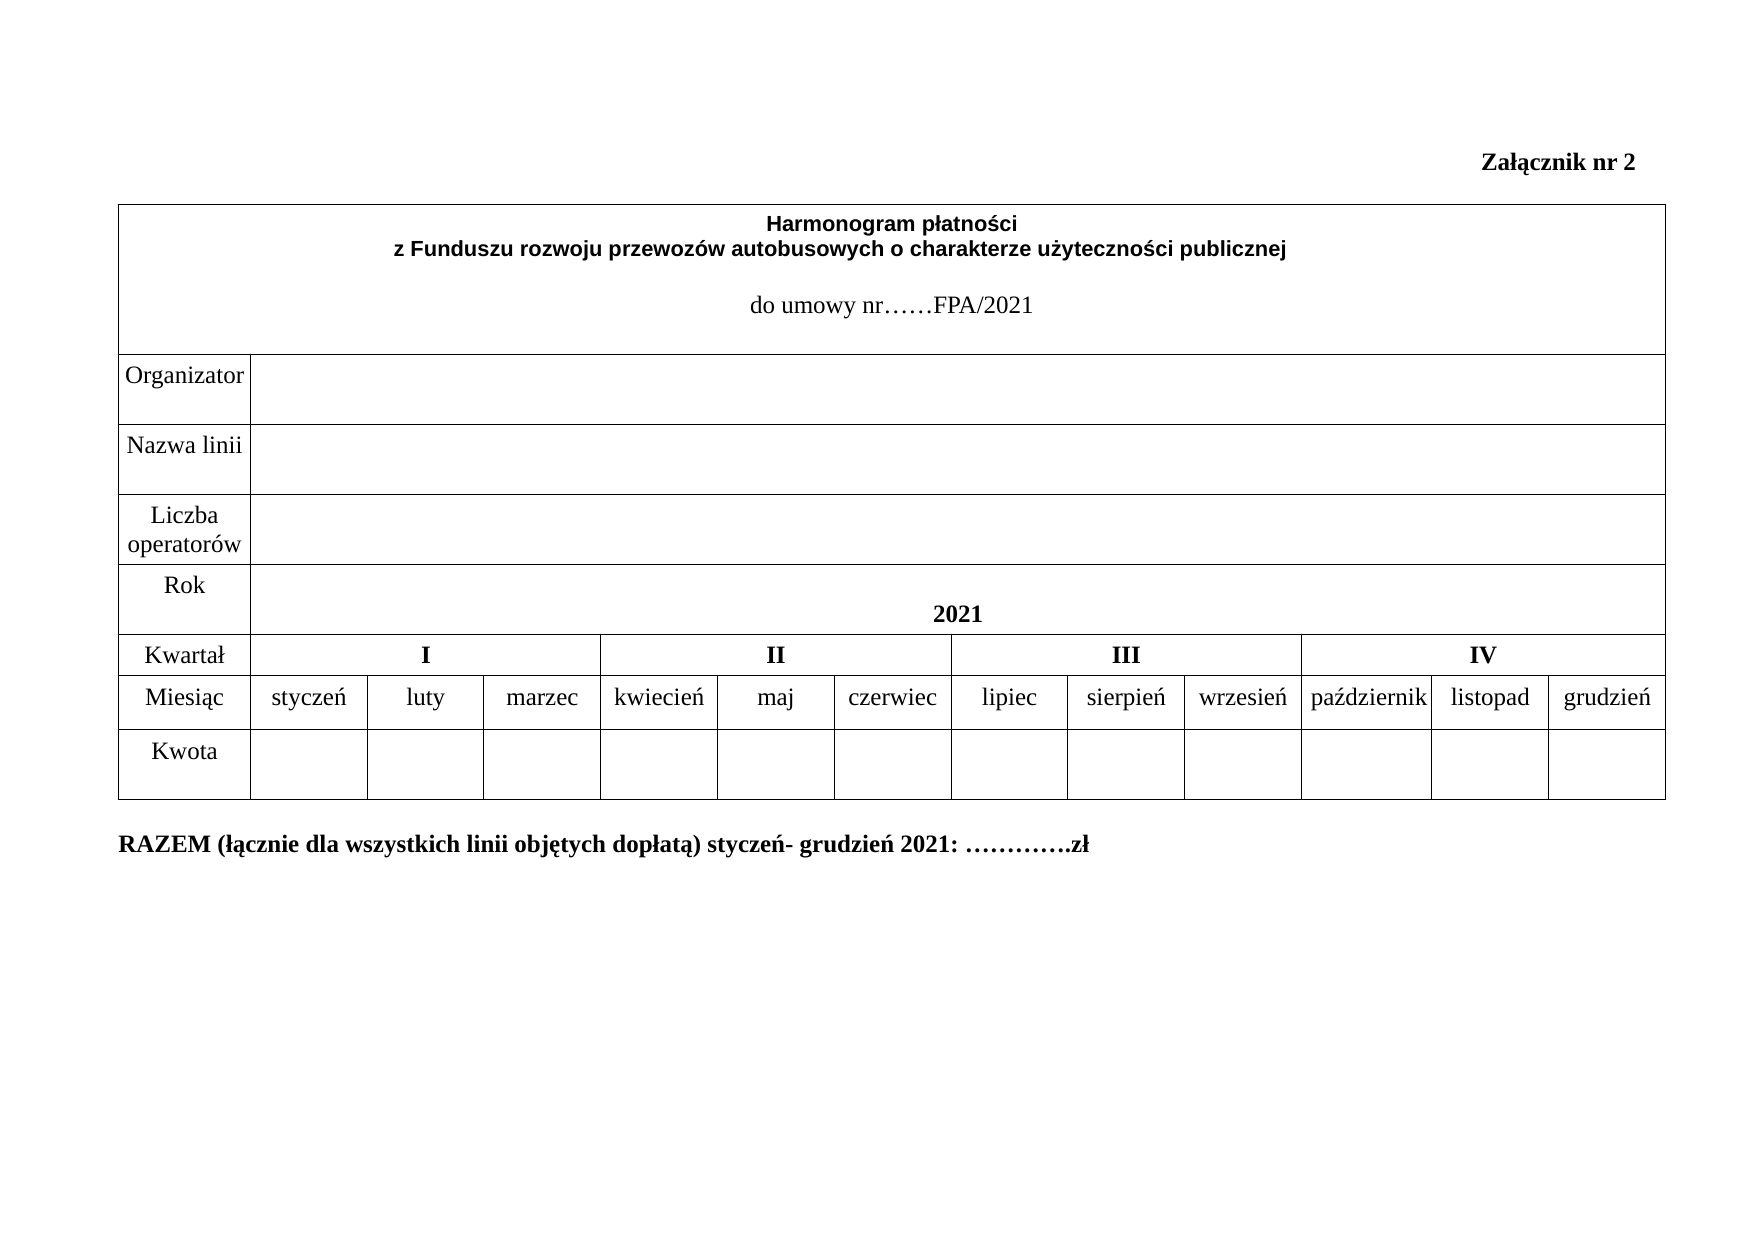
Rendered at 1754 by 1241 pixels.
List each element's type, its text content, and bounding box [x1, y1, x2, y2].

table_cell [835, 730, 951, 799]
table_cell [952, 730, 1067, 799]
table_cell [251, 425, 1665, 493]
table_cell [368, 730, 483, 799]
table_cell grudzień [1549, 676, 1665, 729]
table_cell lipiec [952, 676, 1067, 729]
table_cell I [251, 635, 600, 675]
table_cell kwiecień [601, 676, 717, 729]
table_cell sierpień [1068, 676, 1184, 729]
table_cell [1302, 730, 1431, 799]
table_cell 2021 [251, 565, 1665, 633]
table_cell IV [1302, 635, 1665, 675]
text RAZEM (łącznie dla wszystkich linii objętych dopłatą) styczeń- grudzień 2021: ………….zł [118, 829, 1636, 857]
table_cell [1549, 730, 1665, 799]
table_cell czerwiec [835, 676, 951, 729]
table_cell [251, 355, 1665, 423]
table_cell [251, 495, 1665, 563]
table_cell październik [1302, 676, 1431, 729]
table_cell [1068, 730, 1184, 799]
table_cell Kwota [119, 730, 250, 799]
table_cell Kwartał [119, 635, 250, 675]
table_cell wrzesień [1185, 676, 1301, 729]
table_cell [1432, 730, 1548, 799]
table_cell maj [718, 676, 834, 729]
table_cell [601, 730, 717, 799]
table_cell Nazwa linii [119, 425, 250, 493]
table_cell Organizator [119, 355, 250, 423]
table_cell Rok [119, 565, 250, 633]
table_cell III [952, 635, 1301, 675]
table_cell [718, 730, 834, 799]
table_cell listopad [1432, 676, 1548, 729]
table_header Harmonogram płatności z Funduszu rozwoju przewozów autobusowych o charakterze użyteczności publicznej do umowy nr……FPA/2021 [119, 205, 1665, 353]
table_cell [251, 730, 367, 799]
table_cell [484, 730, 600, 799]
text Załącznik nr 2 [118, 147, 1636, 176]
table_cell styczeń [251, 676, 367, 729]
table_cell [1185, 730, 1301, 799]
table_cell luty [368, 676, 483, 729]
table_cell Liczba operatorów [119, 495, 250, 563]
table_cell Miesiąc [119, 676, 250, 729]
table_cell II [601, 635, 951, 675]
table_cell marzec [484, 676, 600, 729]
